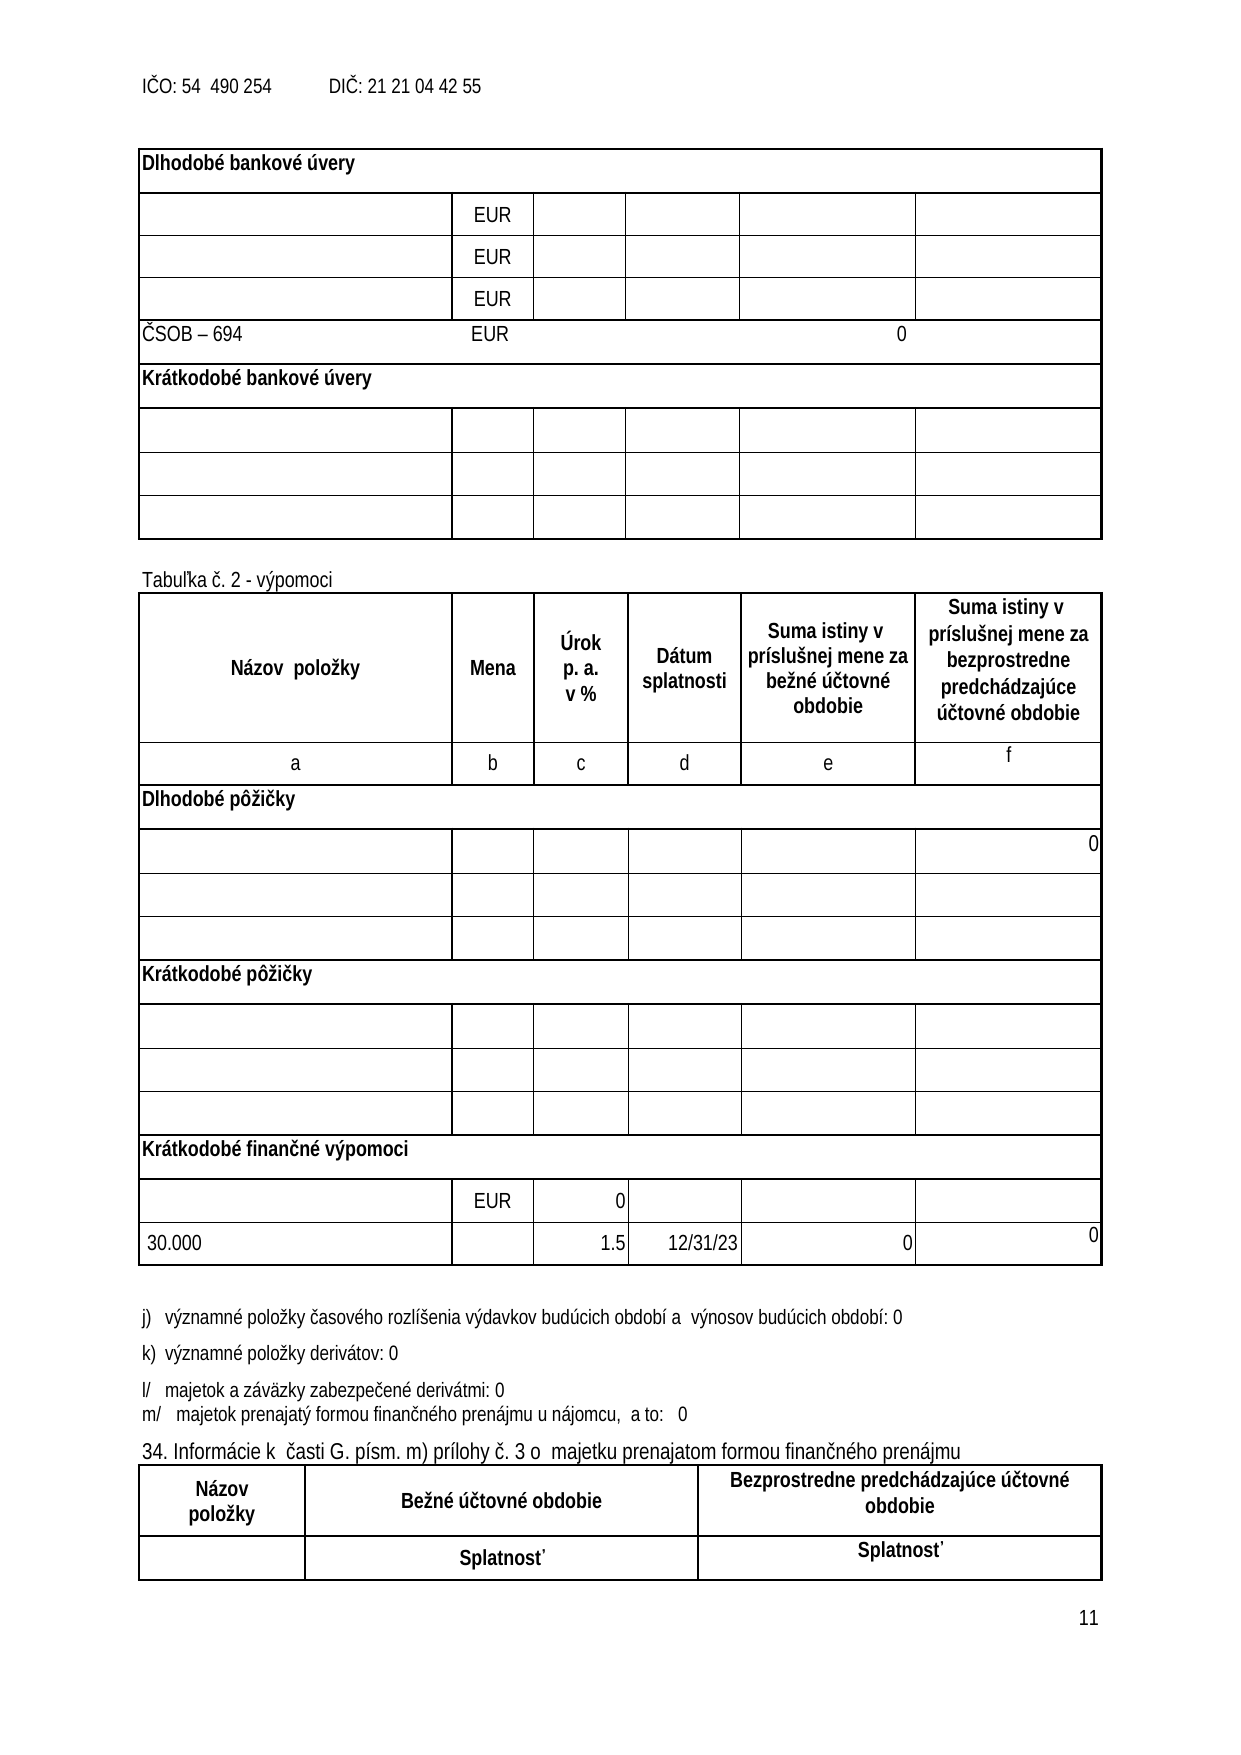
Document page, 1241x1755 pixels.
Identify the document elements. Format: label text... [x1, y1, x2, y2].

table_cell Krátkodobé pôžičky [140, 961, 1100, 1003]
table_cell [916, 1049, 1100, 1091]
table_cell [140, 830, 451, 873]
table_cell [742, 1005, 915, 1048]
table_cell ČSOB – 694 EUR 0 [140, 321, 1100, 363]
table_cell [626, 409, 739, 452]
table_header Názov položky [140, 594, 451, 742]
table_cell [453, 1005, 533, 1048]
text 34. Informácie k časti G. písm. m) prílohy č. 3 o majetku prenajatom formou finančného prenájmu [142, 1438, 1098, 1464]
table_cell 0 [916, 1223, 1100, 1264]
table_cell [534, 1092, 628, 1134]
text j) významné položky časového rozlíšenia výdavkov budúcich období a výnosov budúcich období: 0 [142, 1305, 1098, 1329]
table_cell [626, 236, 739, 277]
table_cell [742, 1180, 915, 1222]
table_cell [140, 1005, 451, 1048]
table_cell [629, 917, 741, 959]
table_cell EUR [453, 1180, 533, 1222]
table_cell [534, 409, 625, 452]
table_cell 0 [534, 1180, 628, 1222]
table_cell [453, 874, 533, 916]
table_cell [916, 194, 1100, 235]
table_cell [140, 236, 451, 277]
table_cell Krátkodobé finančné výpomoci [140, 1136, 1100, 1178]
table_cell [453, 1049, 533, 1091]
table_header Suma istiny v príslušnej mene za bezprostredne predchádzajúce účtovné obdobie [916, 594, 1100, 742]
table_cell [534, 236, 625, 277]
table_cell d [629, 743, 740, 784]
table_cell a [140, 743, 451, 784]
table_cell [629, 1005, 741, 1048]
table_header Suma istiny v príslušnej mene za bežné účtovné obdobie [742, 594, 914, 742]
table_cell [626, 496, 739, 538]
text k) významné položky derivátov: 0 [142, 1341, 1098, 1365]
table_cell [916, 1092, 1100, 1134]
table_cell [916, 874, 1100, 916]
table_cell f [916, 743, 1100, 784]
table_cell [916, 1005, 1100, 1048]
table_cell [629, 830, 741, 873]
table_cell [916, 278, 1100, 319]
table_cell [140, 1537, 304, 1579]
table_cell [534, 453, 625, 495]
table_cell Dlhodobé bankové úvery [140, 150, 1100, 192]
table_cell [453, 409, 533, 452]
table_cell [916, 1180, 1100, 1222]
table_cell Splatnosť [306, 1537, 697, 1579]
table_cell [626, 453, 739, 495]
table_cell e [742, 743, 914, 784]
table_cell [740, 496, 915, 538]
table_cell [740, 409, 915, 452]
table_cell [740, 453, 915, 495]
table_cell [534, 496, 625, 538]
table_cell [742, 1092, 915, 1134]
table_cell 1,5 [534, 1223, 628, 1264]
table_cell [742, 874, 915, 916]
table_cell [534, 194, 625, 235]
table_cell [626, 278, 739, 319]
table_header Bežné účtovné obdobie [306, 1466, 697, 1535]
table_cell [453, 453, 533, 495]
table_cell 31.12.23 [629, 1223, 741, 1264]
table_cell EUR [453, 278, 533, 319]
table_cell [140, 278, 451, 319]
table_cell [626, 194, 739, 235]
table_cell b [453, 743, 533, 784]
table_cell [140, 1049, 451, 1091]
table_cell [916, 496, 1100, 538]
table_cell [453, 496, 533, 538]
table_cell [140, 496, 451, 538]
table_cell [140, 1092, 451, 1134]
table_cell [742, 917, 915, 959]
table_cell [140, 917, 451, 959]
table_cell [916, 453, 1100, 495]
table_cell [453, 1223, 533, 1264]
table_cell [534, 278, 625, 319]
table_header Dátum splatnosti [629, 594, 740, 742]
table_cell 0 [916, 830, 1100, 873]
table_cell [629, 1180, 741, 1222]
table_cell [453, 830, 533, 873]
table_cell [534, 1005, 628, 1048]
table_cell Splatnosť [699, 1537, 1100, 1579]
table_cell 0 [742, 1223, 915, 1264]
table_cell [140, 453, 451, 495]
table_cell EUR [453, 194, 533, 235]
table_cell [534, 874, 628, 916]
table_header Názov položky [140, 1466, 304, 1535]
table_header Mena [453, 594, 533, 742]
table_cell [916, 917, 1100, 959]
table_cell [740, 194, 915, 235]
table_header Úrok p. a. v % [535, 594, 627, 742]
table_cell [740, 278, 915, 319]
table_cell c [535, 743, 627, 784]
table_cell [629, 874, 741, 916]
table_cell [140, 874, 451, 916]
table_cell EUR [453, 236, 533, 277]
table_cell [140, 1180, 451, 1222]
text l/ majetok a záväzky zabezpečené derivátmi: 0 [142, 1378, 1098, 1402]
table_cell [629, 1049, 741, 1091]
table_cell [916, 236, 1100, 277]
table_cell [629, 1092, 741, 1134]
table_cell [534, 917, 628, 959]
table_header Bezprostredne predchádzajúce účtovné obdobie [699, 1466, 1100, 1535]
table_cell Dlhodobé pôžičky [140, 786, 1100, 828]
table_cell 30.000 [140, 1223, 451, 1264]
table_cell [140, 409, 451, 452]
table_cell Krátkodobé bankové úvery [140, 365, 1100, 407]
table_cell [740, 236, 915, 277]
table_cell [534, 830, 628, 873]
table_cell [916, 409, 1100, 452]
text Tabuľka č. 2 - výpomoci [142, 567, 1098, 592]
table_cell [742, 830, 915, 873]
text m/ majetok prenajatý formou finančného prenájmu u nájomcu, a to: 0 [142, 1402, 1098, 1426]
table_cell [453, 917, 533, 959]
table_cell [140, 194, 451, 235]
table_cell [453, 1092, 533, 1134]
table_cell [534, 1049, 628, 1091]
table_cell [742, 1049, 915, 1091]
